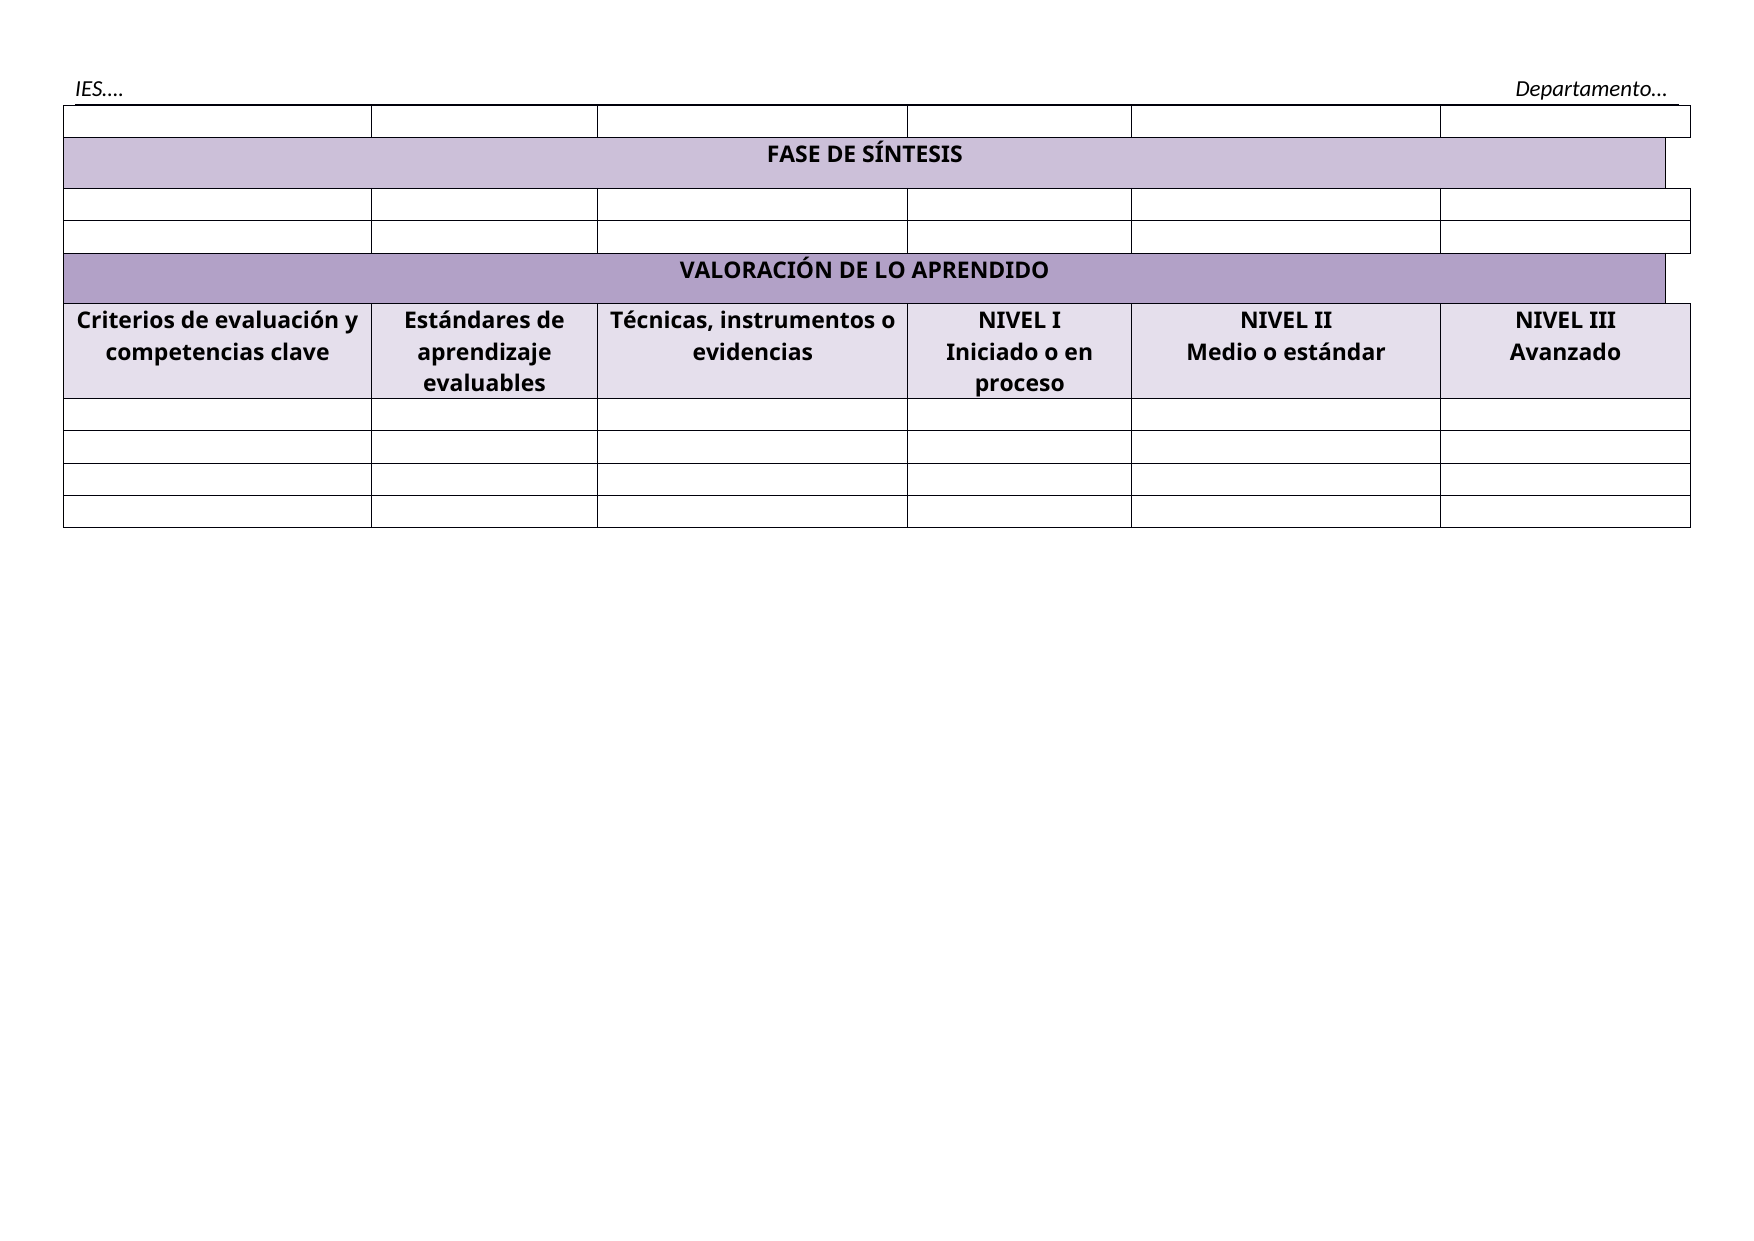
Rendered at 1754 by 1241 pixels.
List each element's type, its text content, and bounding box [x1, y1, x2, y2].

table_cell [1132, 399, 1440, 430]
table_cell Técnicas, instrumentos o evidencias [598, 304, 907, 398]
table_cell NIVEL III Avanzado [1441, 304, 1690, 398]
table_cell [372, 399, 597, 430]
table_cell [908, 496, 1131, 527]
table_cell [908, 431, 1131, 462]
table_cell [598, 496, 907, 527]
table_cell [1132, 464, 1440, 495]
table_cell [908, 464, 1131, 495]
table_cell [1441, 189, 1690, 220]
table_cell [64, 189, 371, 220]
table_cell [598, 399, 907, 430]
table_cell [598, 464, 907, 495]
table_cell [908, 221, 1131, 252]
table_cell [598, 221, 907, 252]
table_cell [908, 189, 1131, 220]
table_cell [372, 496, 597, 527]
table_cell [1441, 464, 1690, 495]
table_cell [908, 399, 1131, 430]
table_cell [598, 106, 907, 137]
table_cell VALORACIÓN DE LO APRENDIDO [64, 254, 1665, 303]
table_cell [1441, 496, 1690, 527]
table_cell [1132, 496, 1440, 527]
table_cell [64, 221, 371, 252]
table_cell FASE DE SÍNTESIS [64, 138, 1665, 188]
table_cell [372, 106, 597, 137]
table_cell [372, 221, 597, 252]
table_cell [372, 464, 597, 495]
table_cell NIVEL I Iniciado o en proceso [908, 304, 1131, 398]
table_cell [1441, 221, 1690, 252]
table_cell [372, 189, 597, 220]
table_cell [64, 106, 371, 137]
table_cell [1132, 221, 1440, 252]
table_cell [1132, 431, 1440, 462]
table_cell [64, 431, 371, 462]
table_cell [1441, 431, 1690, 462]
table_cell [1441, 399, 1690, 430]
table_cell NIVEL II Medio o estándar [1132, 304, 1440, 398]
table_cell [598, 431, 907, 462]
table_cell Estándares de aprendizaje evaluables [372, 304, 597, 398]
table_cell [1132, 106, 1440, 137]
table_cell [908, 106, 1131, 137]
table_cell [64, 496, 371, 527]
table_cell [1132, 189, 1440, 220]
table_cell Criterios de evaluación y competencias clave [64, 304, 371, 398]
table_cell [64, 464, 371, 495]
table_cell [64, 399, 371, 430]
table_cell [598, 189, 907, 220]
table_cell [1441, 106, 1690, 137]
table_cell [372, 431, 597, 462]
